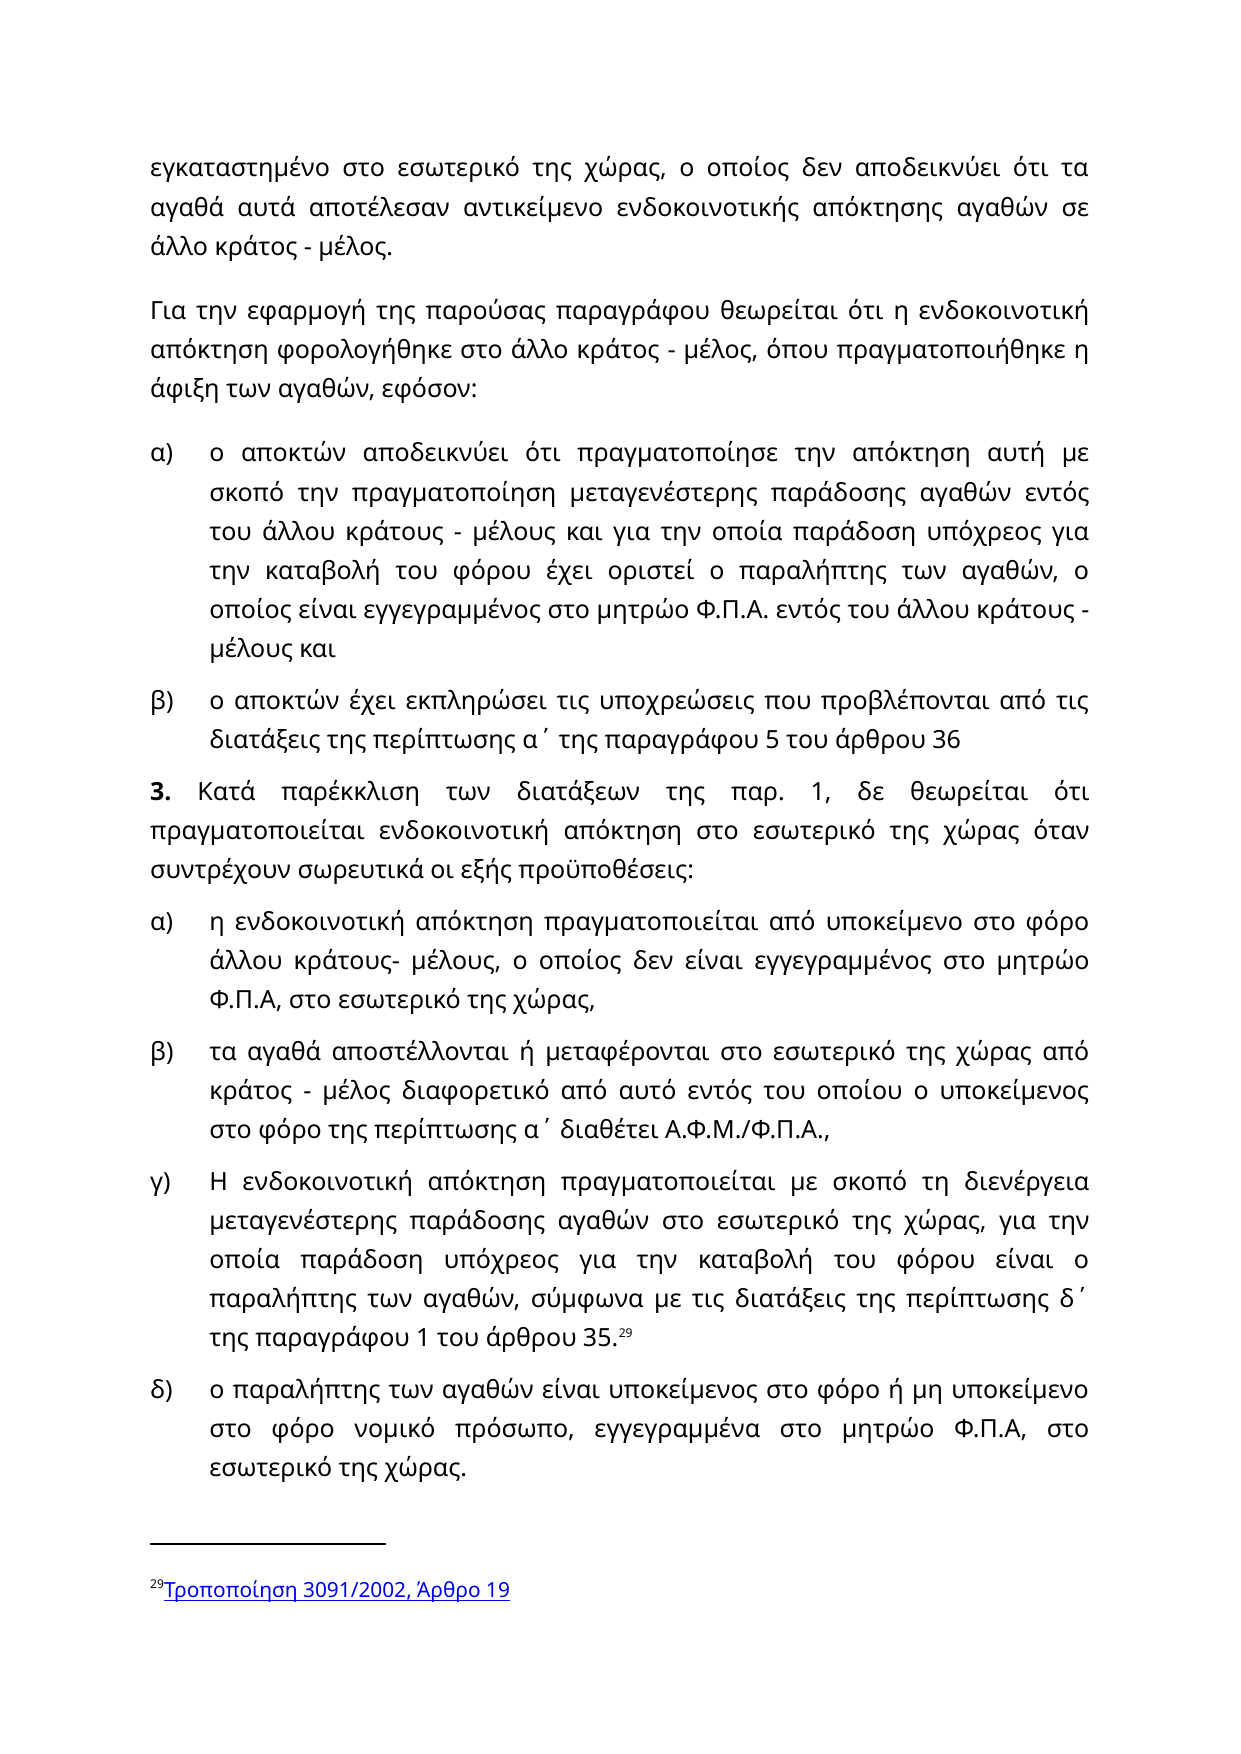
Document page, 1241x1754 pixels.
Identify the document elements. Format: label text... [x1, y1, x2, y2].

text 3. Κατά παρέκκλιση των διατάξεων της παρ. 1, δε θεωρείται ότι πραγματοποιείται ενδοκοινοτική απόκτηση στο εσωτερικό της χώρας όταν συντρέχουν σωρευτικά οι εξής προϋποθέσεις: [150, 773, 1090, 886]
text Τροποποίηση 3091/2002, Άρθρο 19 [150, 1576, 1090, 1604]
text Για την εφαρμογή της παρούσας παραγράφου θεωρείται ότι η ενδοκοινοτική απόκτηση φορολογήθηκε στο άλλο κράτος - μέλος, όπου πραγματοποιήθηκε η άφιξη των αγαθών, εφόσον: [150, 292, 1090, 405]
list α) η ενδοκοινοτική απόκτηση πραγματοποιείται από υποκείμενο στο φόρο άλλου κράτους- μέλους, ο οποίος δεν είναι εγγεγραμμένος στο μητρώο Φ.Π.Α, στο εσωτερικό της χώρας, [150, 903, 1090, 1016]
list δ) ο παραλήπτης των αγαθών είναι υποκείμενος στο φόρο ή μη υποκείμενο στο φόρο νομικό πρόσωπο, εγγεγραμμένα στο μητρώο Φ.Π.Α, στο εσωτερικό της χώρας. [150, 1372, 1090, 1484]
text εγκαταστημένο στο εσωτερικό της χώρας, ο οποίος δεν αποδεικνύει ότι τα αγαθά αυτά αποτέλεσαν αντικείμενο ενδοκοινοτικής απόκτησης αγαθών σε άλλο κράτος - μέλος. [150, 150, 1090, 262]
list β) ο αποκτών έχει εκπληρώσει τις υποχρεώσεις που προβλέπονται από τις διατάξεις της περίπτωσης α΄ της παραγράφου 5 του άρθρου 36 [150, 682, 1090, 756]
list α) ο αποκτών αποδεικνύει ότι πραγματοποίησε την απόκτηση αυτή με σκοπό την πραγματοποίηση μεταγενέστερης παράδοσης αγαθών εντός του άλλου κράτους - μέλους και για την οποία παράδοση υπόχρεος για την καταβολή του φόρου έχει οριστεί ο παραλήπτης των αγαθών, ο οποίος είναι εγγεγραμμένος στο μητρώο Φ.Π.Α. εντός του άλλου κράτους - μέλους και [150, 435, 1090, 665]
list β) τα αγαθά αποστέλλονται ή μεταφέρονται στο εσωτερικό της χώρας από κράτος - μέλος διαφορετικό από αυτό εντός του οποίου ο υποκείμενος στο φόρο της περίπτωσης α΄ διαθέτει Α.Φ.Μ./Φ.Π.Α., [150, 1033, 1090, 1146]
list γ) Η ενδοκοινοτική απόκτηση πραγματοποιείται με σκοπό τη διενέργεια μεταγενέστερης παράδοσης αγαθών στο εσωτερικό της χώρας, για την οποία παράδοση υπόχρεος για την καταβολή του φόρου είναι ο παραλήπτης των αγαθών, σύμφωνα με τις διατάξεις της περίπτωσης δ΄ της παραγράφου 1 του άρθρου 35. [150, 1163, 1090, 1354]
